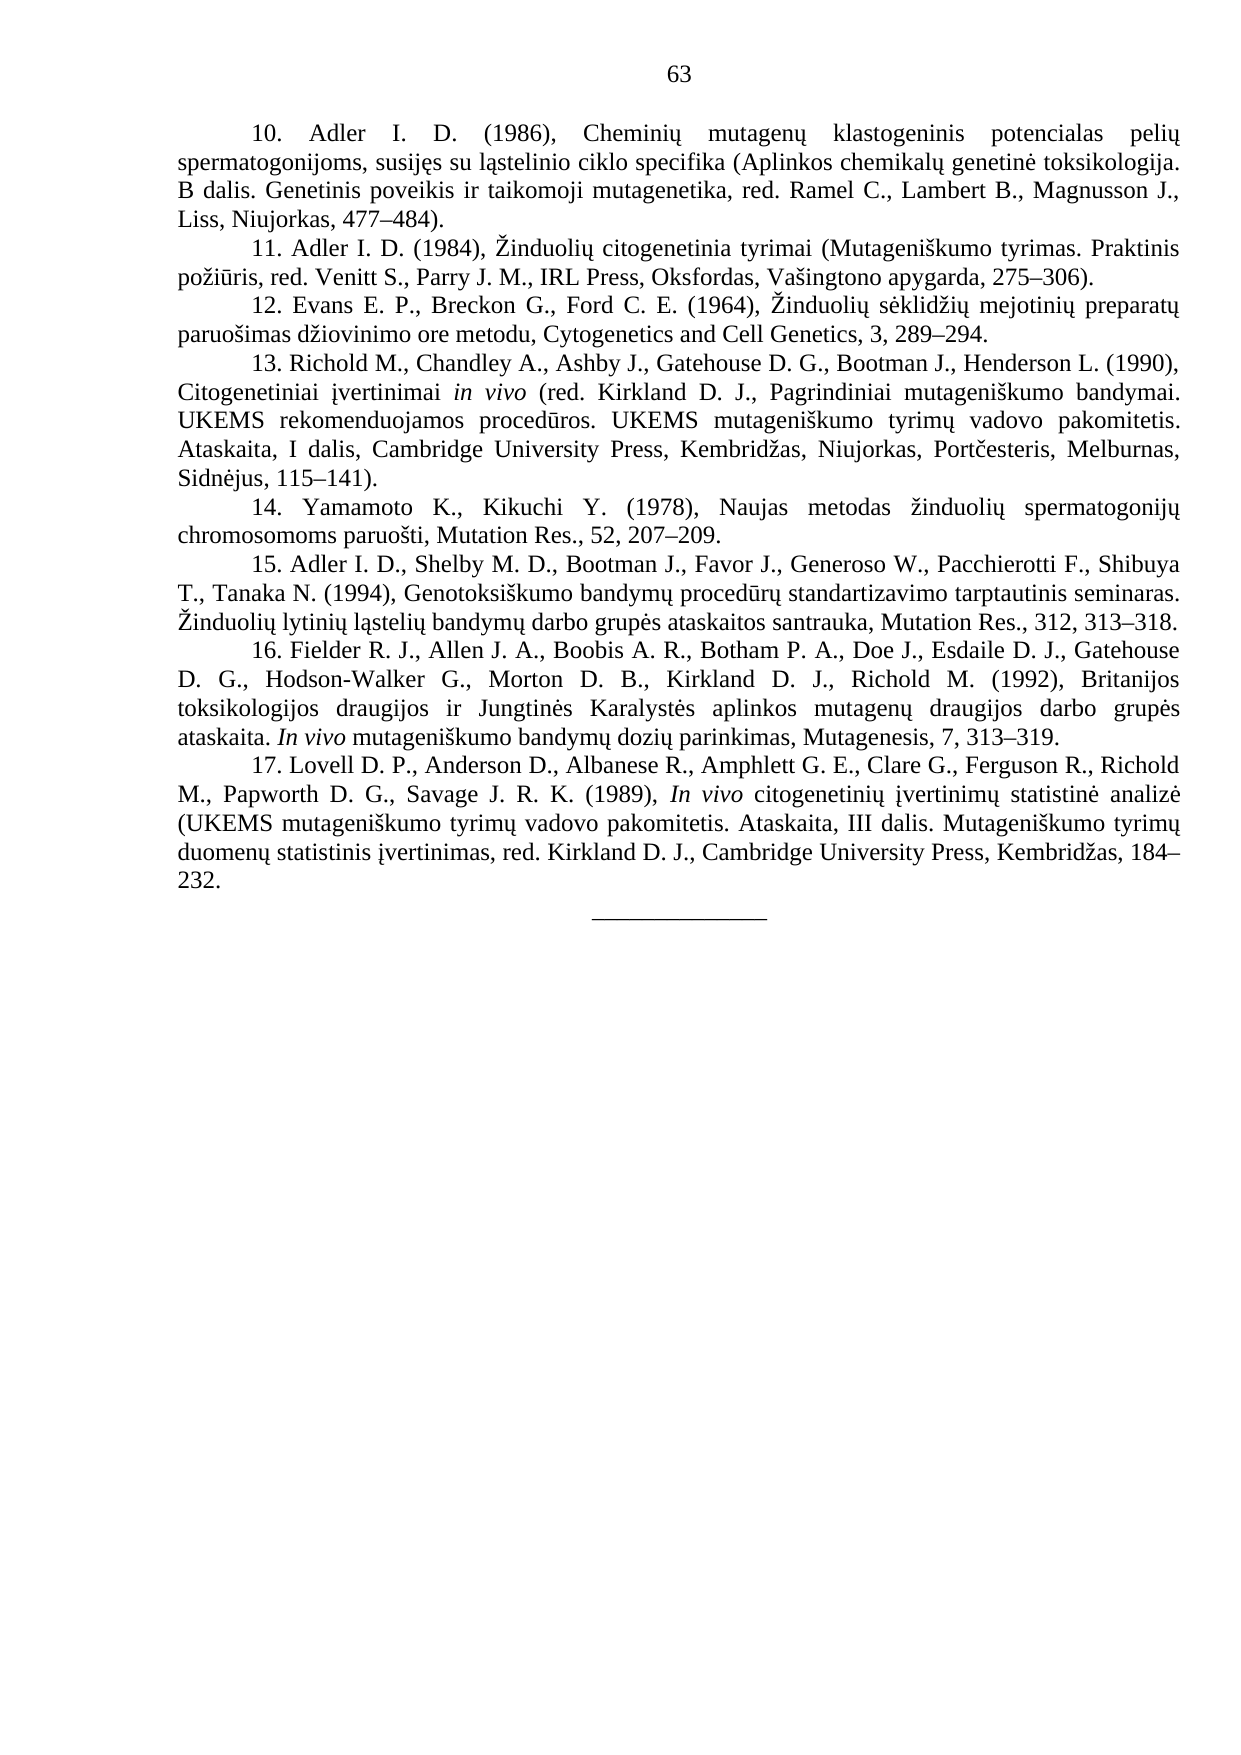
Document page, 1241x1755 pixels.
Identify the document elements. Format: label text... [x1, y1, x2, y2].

text 10. Adler I. D. (1986), Cheminių mutagenų klastogeninis potencialas pelių spermatogonijoms, susijęs su ląstelinio ciklo specifika (Aplinkos chemikalų genetinė toksikologija. B dalis. Genetinis poveikis ir taikomoji mutagenetika, red. Ramel C., Lambert B., Magnusson J., Liss, Niujorkas, 477–484). [177, 118, 1181, 233]
text 13. Richold M., Chandley A., Ashby J., Gatehouse D. G., Bootman J., Henderson L. (1990), Citogenetiniai įvertinimai in vivo (red. Kirkland D. J., Pagrindiniai mutageniškumo bandymai. UKEMS rekomenduojamos procedūros. UKEMS mutageniškumo tyrimų vadovo pakomitetis. Ataskaita, I dalis, Cambridge University Press, Kembridžas, Niujorkas, Portčesteris, Melburnas, Sidnėjus, 115–141). [177, 348, 1181, 492]
text 15. Adler I. D., Shelby M. D., Bootman J., Favor J., Generoso W., Pacchierotti F., Shibuya T., Tanaka N. (1994), Genotoksiškumo bandymų procedūrų standartizavimo tarptautinis seminaras. Žinduolių lytinių ląstelių bandymų darbo grupės ataskaitos santrauka, Mutation Res., 312, 313–318. [177, 549, 1181, 636]
text ______________ [177, 894, 1181, 923]
text 12. Evans E. P., Breckon G., Ford C. E. (1964), Žinduolių sėklidžių mejotinių preparatų paruošimas džiovinimo ore metodu, Cytogenetics and Cell Genetics, 3, 289–294. [177, 291, 1181, 348]
text 11. Adler I. D. (1984), Žinduolių citogenetinia tyrimai (Mutageniškumo tyrimas. Praktinis požiūris, red. Venitt S., Parry J. M., IRL Press, Oksfordas, Vašingtono apygarda, 275–306). [177, 233, 1181, 291]
text 14. Yamamoto K., Kikuchi Y. (1978), Naujas metodas žinduolių spermatogonijų chromosomoms paruošti, Mutation Res., 52, 207–209. [177, 492, 1181, 549]
text 17. Lovell D. P., Anderson D., Albanese R., Amphlett G. E., Clare G., Ferguson R., Richold M., Papworth D. G., Savage J. R. K. (1989), In vivo citogenetinių įvertinimų statistinė analizė (UKEMS mutageniškumo tyrimų vadovo pakomitetis. Ataskaita, III dalis. Mutageniškumo tyrimų duomenų statistinis įvertinimas, red. Kirkland D. J., Cambridge University Press, Kembridžas, 184–232. [177, 751, 1181, 894]
text 16. Fielder R. J., Allen J. A., Boobis A. R., Botham P. A., Doe J., Esdaile D. J., Gatehouse D. G., Hodson-Walker G., Morton D. B., Kirkland D. J., Richold M. (1992), Britanijos toksikologijos draugijos ir Jungtinės Karalystės aplinkos mutagenų draugijos darbo grupės ataskaita. In vivo mutageniškumo bandymų dozių parinkimas, Mutagenesis, 7, 313–319. [177, 636, 1181, 751]
